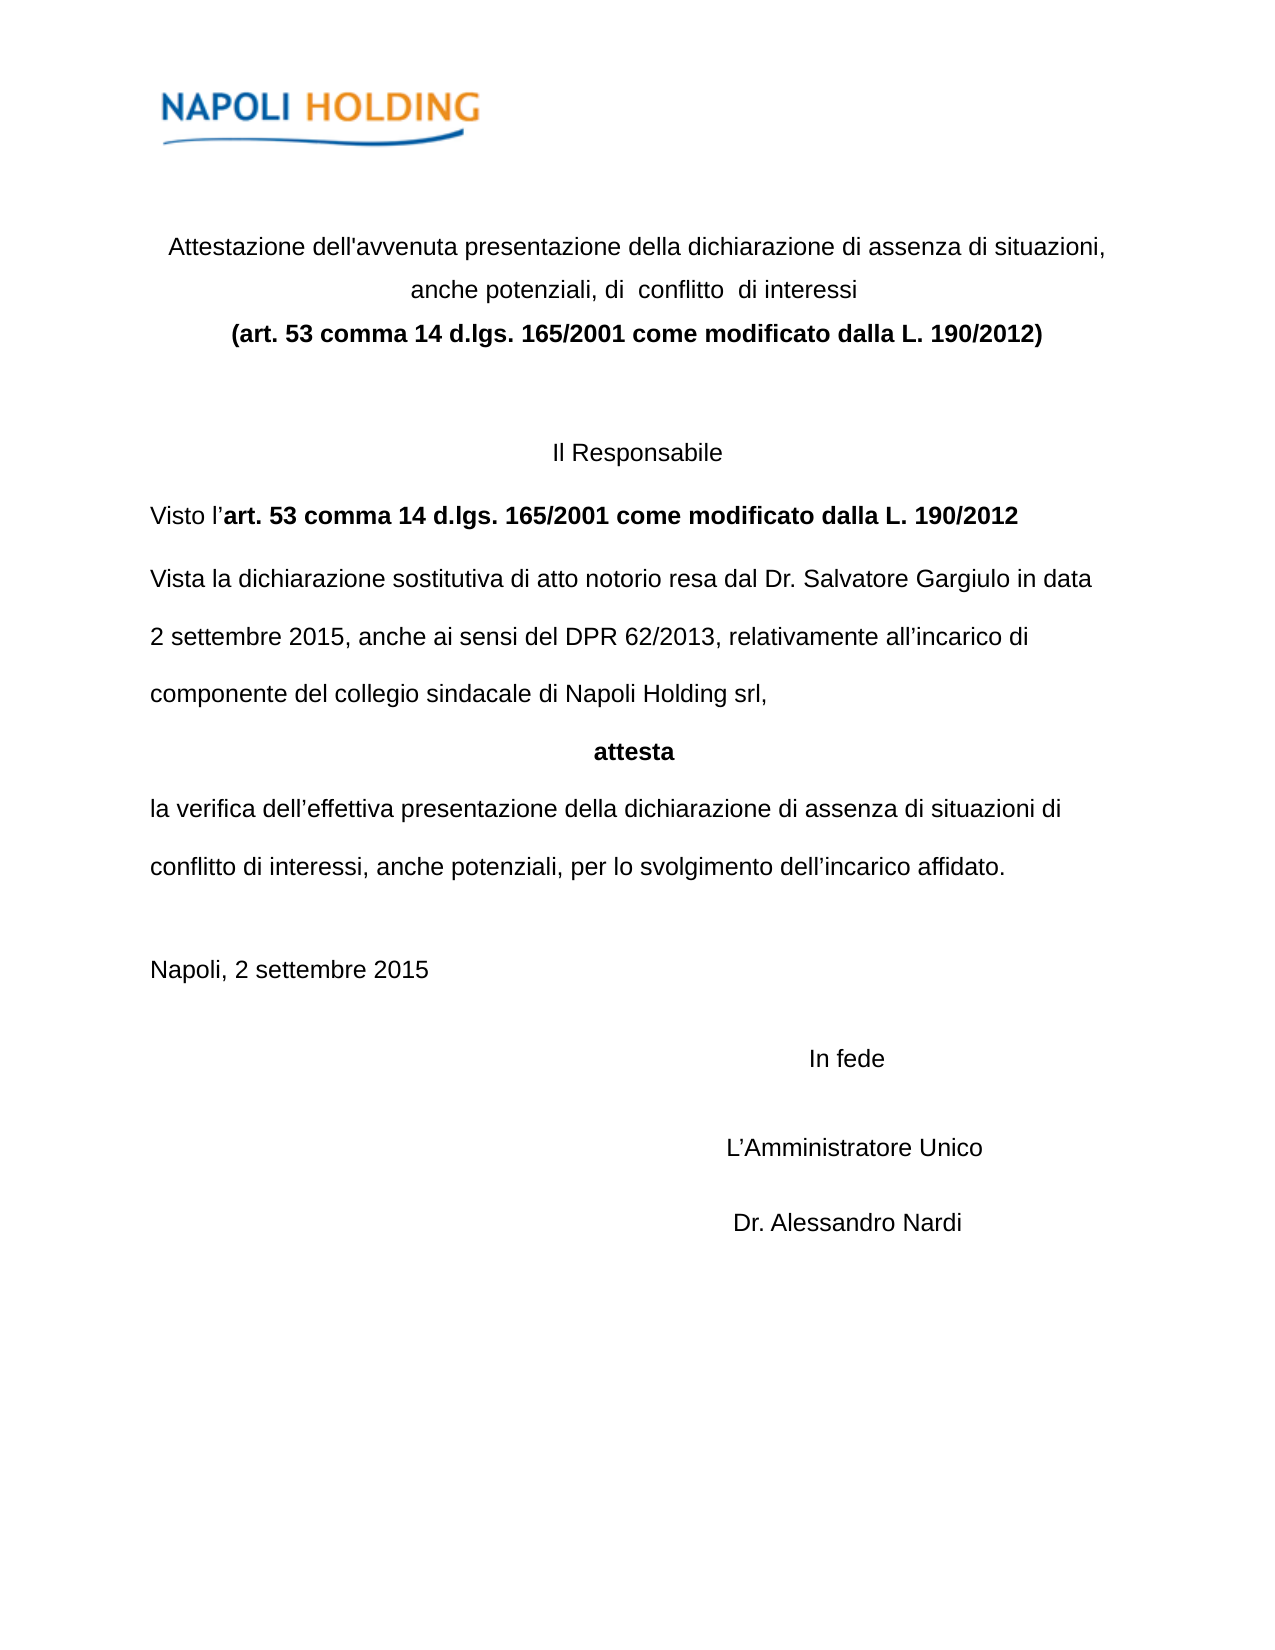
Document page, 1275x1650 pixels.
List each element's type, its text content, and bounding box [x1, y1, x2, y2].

picture [151, 76, 492, 155]
text Visto l’art. 53 comma 14 d.lgs. 165/2001 come modificato dalla L. 190/2012 [150, 501, 1125, 530]
text 2 settembre 2015, anche ai sensi del DPR 62/2013, relativamente all’incarico di componente del collegio sindacale di Napoli Holding srl, [150, 622, 1125, 708]
text Dr. Alessandro Nardi [150, 1207, 1125, 1236]
text Il Responsabile [150, 438, 1125, 466]
text la verifica dell’effettiva presentazione della dichiarazione di assenza di situazioni di conflitto di interessi, anche potenziali, per lo svolgimento dell’incarico affidato. [150, 794, 1125, 880]
text In fede [150, 1044, 1125, 1073]
text L’Amministratore Unico [150, 1133, 1125, 1162]
text Vista la dichiarazione sostitutiva di atto notorio resa dal Dr. Salvatore Gargiulo in data [150, 564, 1125, 593]
text attesta [150, 737, 1125, 765]
text Napoli, 2 settembre 2015 [150, 955, 1125, 984]
text Attestazione dell'avvenuta presentazione della dichiarazione di assenza di situazioni, anche potenziali, di conflitto di interessi (art. 53 comma 14 d.lgs. 165/2001 come modificato dalla L. 190/2012) [150, 232, 1125, 347]
